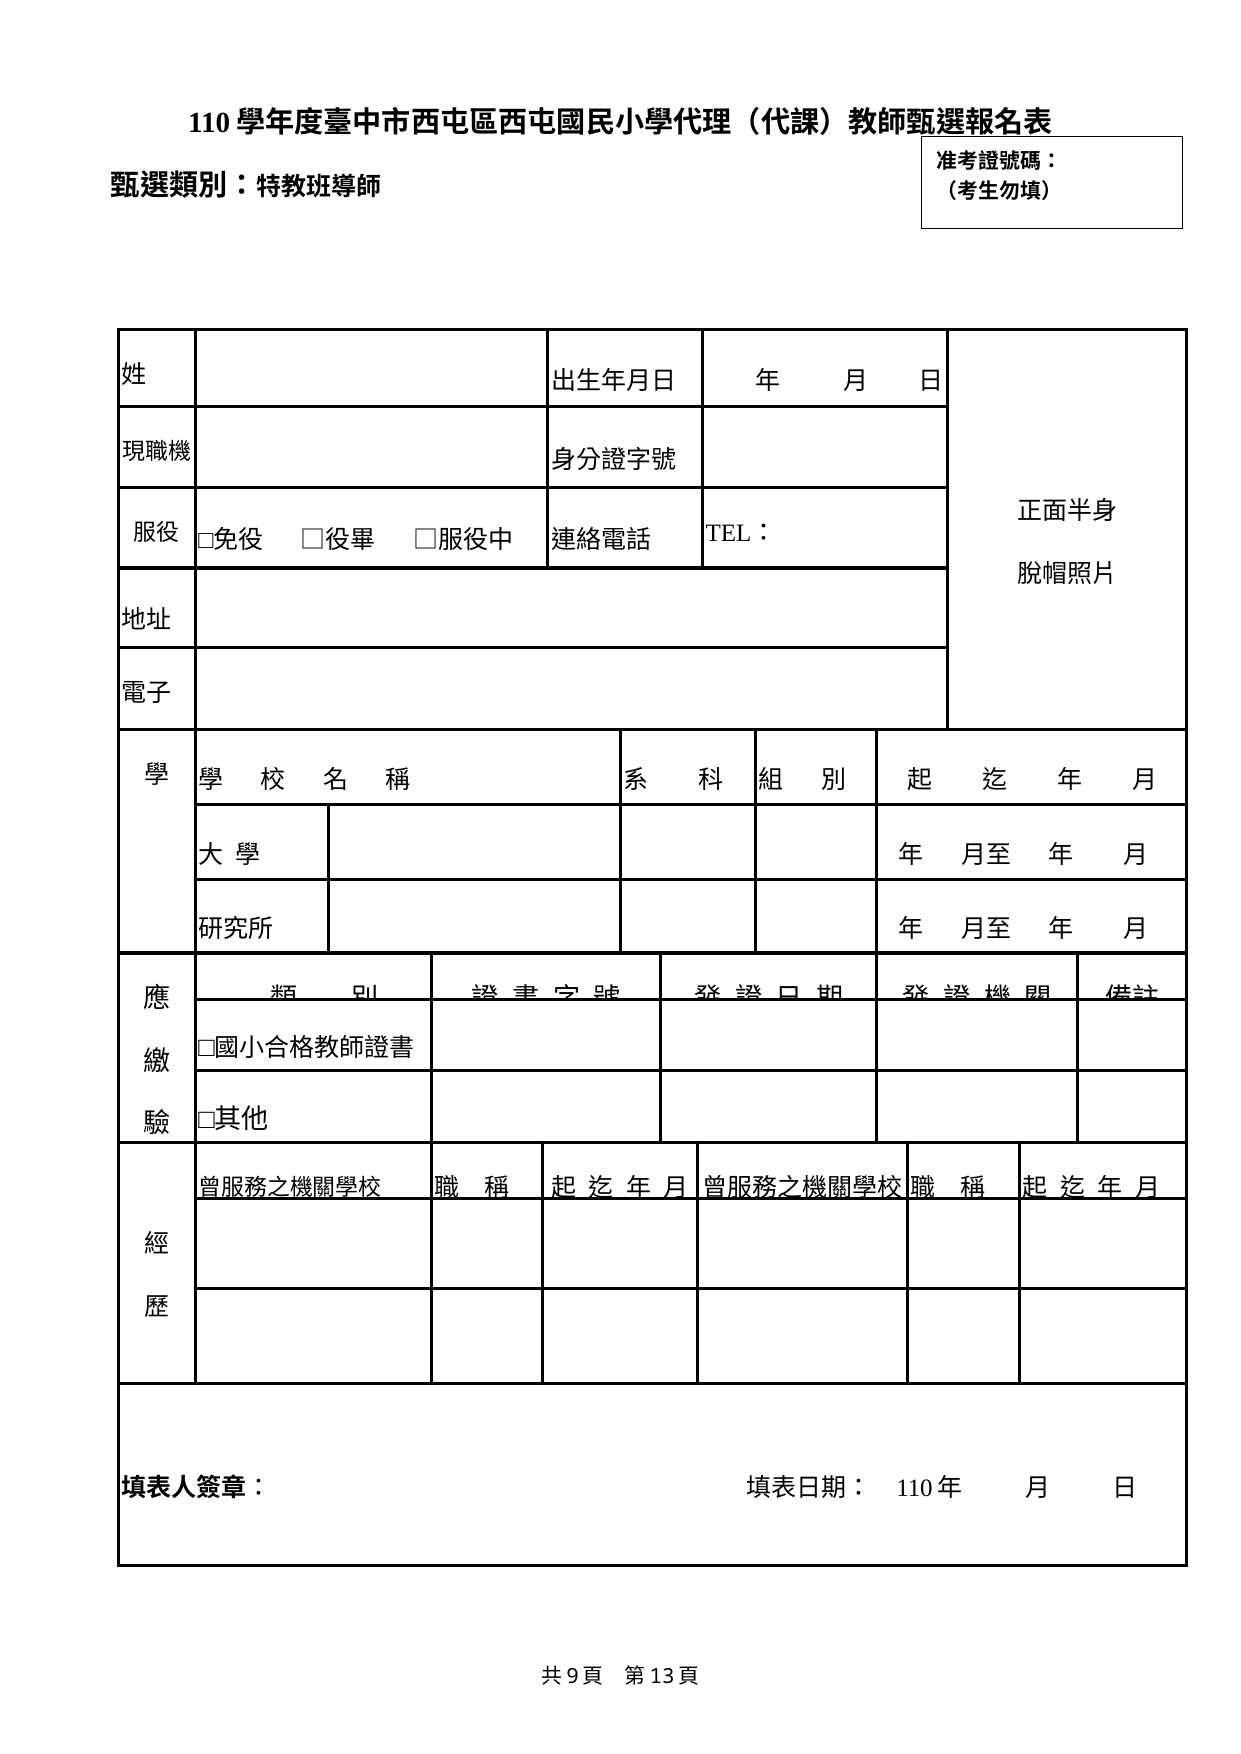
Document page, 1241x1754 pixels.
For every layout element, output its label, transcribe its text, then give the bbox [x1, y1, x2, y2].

table_cell [330, 806, 619, 878]
table_cell [197, 1290, 430, 1382]
table_cell 服役 情形 [120, 489, 194, 566]
table_cell □免役 □役畢 □服役中 [197, 489, 546, 566]
table_cell 發 證 機 關 [878, 955, 1076, 998]
table_cell 發 證 日 期 [662, 955, 875, 998]
table_cell 職 稱 [433, 1144, 541, 1197]
text 甄選類別：特教班導師 [89, 141, 921, 203]
table_cell [197, 1200, 430, 1287]
table_cell [662, 1001, 875, 1068]
table_cell 年 月至 年 月 [878, 881, 1185, 951]
table_cell 年 月至 年 月 [878, 806, 1185, 878]
table_cell [1079, 1001, 1185, 1068]
table_cell [622, 881, 754, 951]
table_cell [197, 408, 546, 486]
table_cell 大 學 [197, 806, 327, 878]
table_cell 研究所 [197, 881, 327, 951]
text 110學年度臺中市西屯區西屯國民小學代理（代課）教師甄選報名表 [118, 78, 1122, 141]
table_cell [662, 1072, 875, 1141]
table_cell 曾服務之機關學校 [699, 1144, 906, 1197]
table_cell 系 科 [622, 731, 754, 803]
table_cell 現職機關學校 [120, 408, 194, 486]
table_cell [909, 1290, 1018, 1382]
table_cell 應 繳 驗 證 件 [120, 955, 194, 1141]
table_cell □國小合格教師證書 [197, 1001, 430, 1068]
table_cell 連絡電話 [549, 489, 701, 566]
table_cell 學 校 名 稱 [197, 731, 619, 803]
table_cell [622, 806, 754, 878]
table_cell 證 書 字 號 [433, 955, 659, 998]
table_cell 學 歷 [120, 731, 194, 951]
table_cell [433, 1001, 659, 1068]
table_cell [699, 1200, 906, 1287]
table_cell 身分證字號 [549, 408, 701, 486]
table_header [197, 331, 546, 405]
table_cell [197, 570, 946, 646]
table_cell [1021, 1290, 1185, 1382]
table_header 正面半身 脫帽照片 [949, 331, 1185, 728]
table_cell [699, 1290, 906, 1382]
table_cell 起 迄 年 月 [878, 731, 1185, 803]
table_cell [757, 881, 875, 951]
table_cell 起 迄 年 月 [1021, 1144, 1185, 1197]
table_cell [704, 408, 946, 486]
table_cell 填表人簽章： 填表日期： 110年 月 日 [120, 1385, 1185, 1564]
table_cell [433, 1290, 541, 1382]
table_cell TEL： 手機： [704, 489, 946, 566]
table_cell 類 別 [197, 955, 430, 998]
table_cell [544, 1200, 696, 1287]
table_cell [544, 1290, 696, 1382]
table_cell [909, 1200, 1018, 1287]
table_cell [878, 1001, 1076, 1068]
table_cell [878, 1072, 1076, 1141]
table_cell 地址 [120, 570, 194, 646]
table_cell [433, 1072, 659, 1141]
table_header 姓 名 [120, 331, 194, 405]
table_header 年 月 日 [704, 331, 946, 405]
table_cell 職 稱 [909, 1144, 1018, 1197]
table_cell □其他 [197, 1072, 430, 1141]
table_cell 曾服務之機關學校 [197, 1144, 430, 1197]
table_cell [330, 881, 619, 951]
table_cell 備註 [1079, 955, 1185, 998]
table_cell [1021, 1200, 1185, 1287]
table_cell 組 別 [757, 731, 875, 803]
table_cell [197, 649, 946, 728]
table_cell [1079, 1072, 1185, 1141]
table_header 出生年月日 [549, 331, 701, 405]
table_cell 經 歷 [120, 1144, 194, 1382]
table_cell [433, 1200, 541, 1287]
table_cell 電子郵件 [120, 649, 194, 728]
table_cell 起 迄 年 月 [544, 1144, 696, 1197]
table_cell [757, 806, 875, 878]
